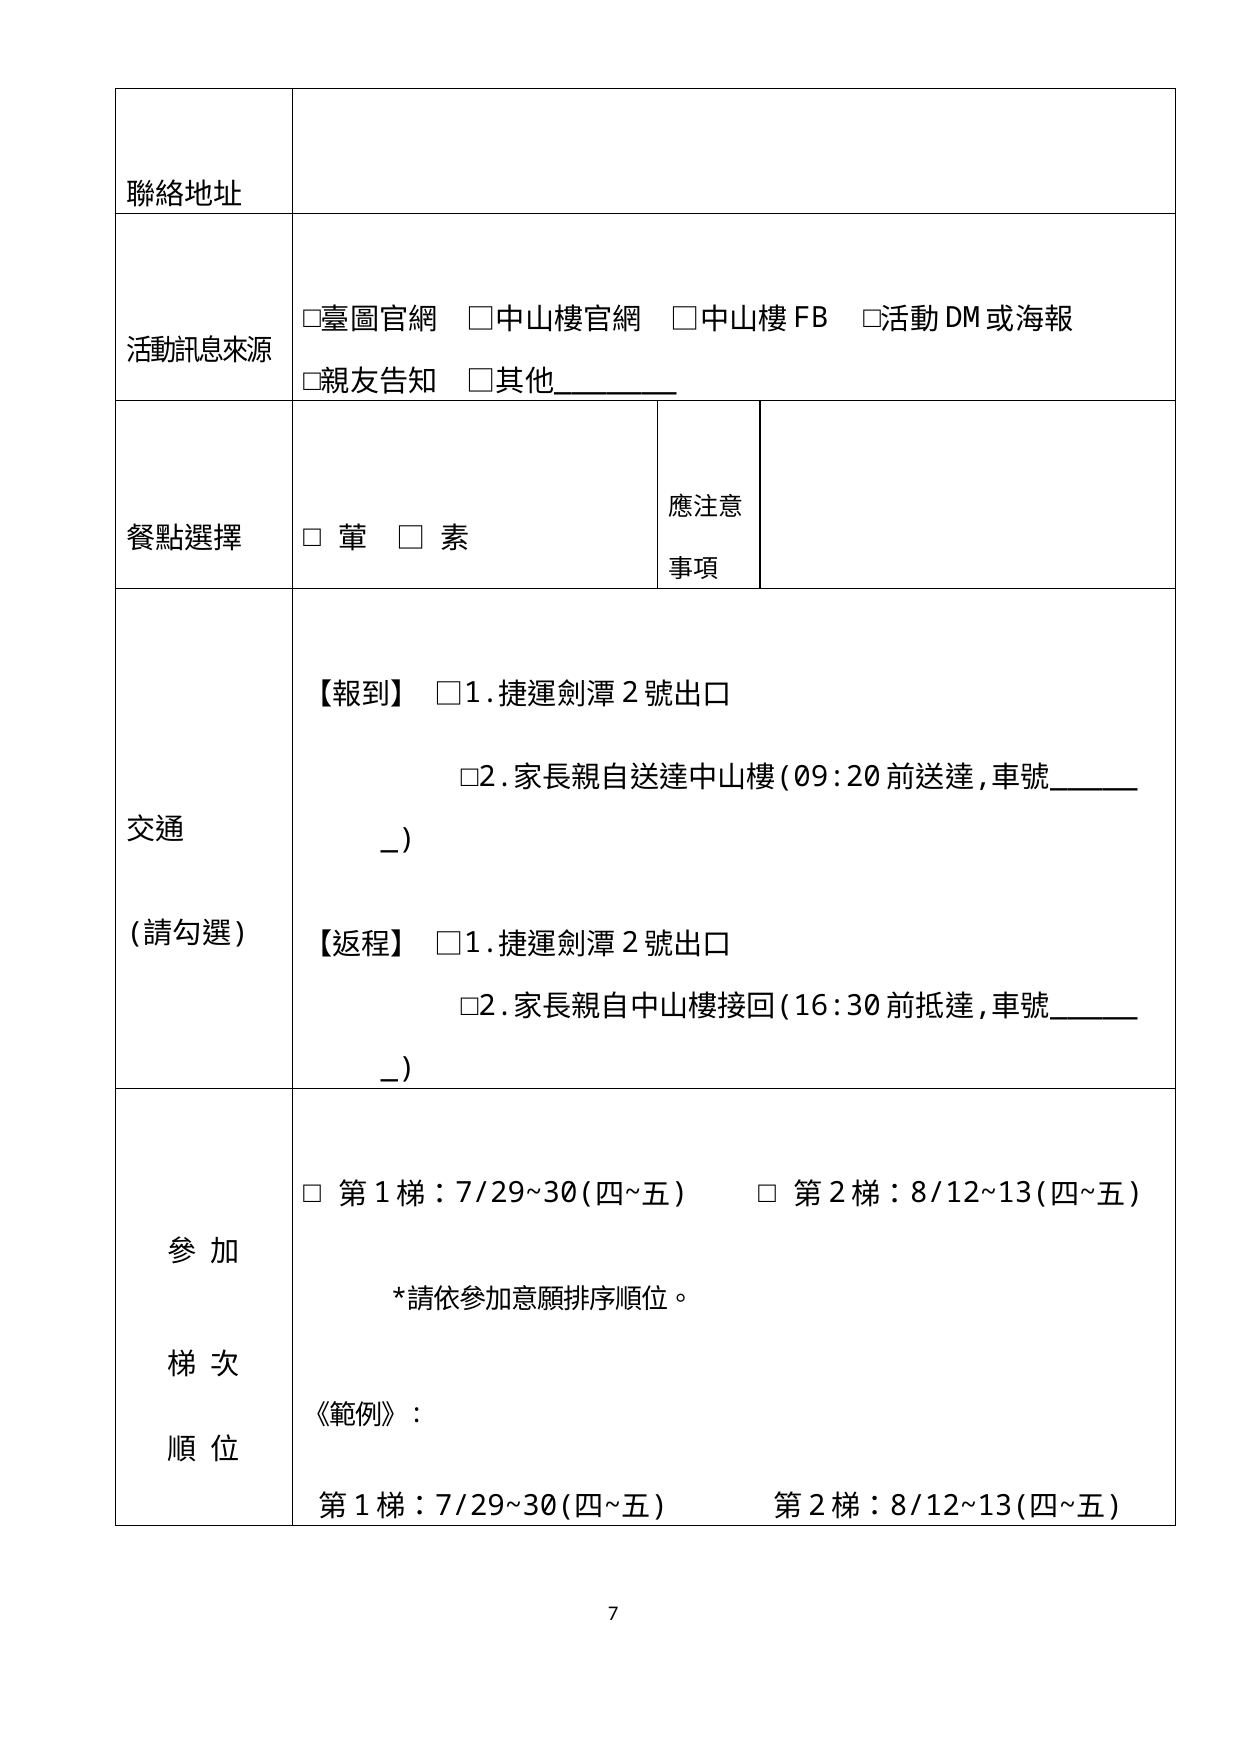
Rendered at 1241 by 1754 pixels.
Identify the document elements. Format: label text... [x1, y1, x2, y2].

table_cell 交通 (請勾選) [116, 589, 292, 1087]
table_cell 【報到】 □1.捷運劍潭2號出口 □2.家長親自送達中山樓(09:20前送達,車號______) 【返程】 □1.捷運劍潭2號出口 □2.家長親自中山樓接回(16:30前抵達,車號______) [293, 589, 1175, 1087]
table_cell [293, 89, 1175, 212]
table_cell 聯絡地址 [116, 89, 292, 212]
table_cell 活動訊息來源 [116, 214, 292, 400]
table_cell [761, 401, 1175, 587]
table_cell 餐點選擇 [116, 401, 292, 587]
table_cell 應注意事項 [658, 401, 759, 587]
table_cell □ 葷 □ 素 [293, 401, 657, 587]
table_cell □ 第1梯：7/29~30(四~五) □ 第2梯：8/12~13(四~五) *請依參加意願排序順位。 《範例》: 第1梯：7/29~30(四~五) 第2梯：8/12~13(四~五) [293, 1089, 1175, 1525]
table_cell □臺圖官網 □中山樓官網 □中山樓FB □活動DM或海報 □親友告知 □其他_______ [293, 214, 1175, 400]
table_cell 參 加 梯 次 順 位 [116, 1089, 292, 1525]
